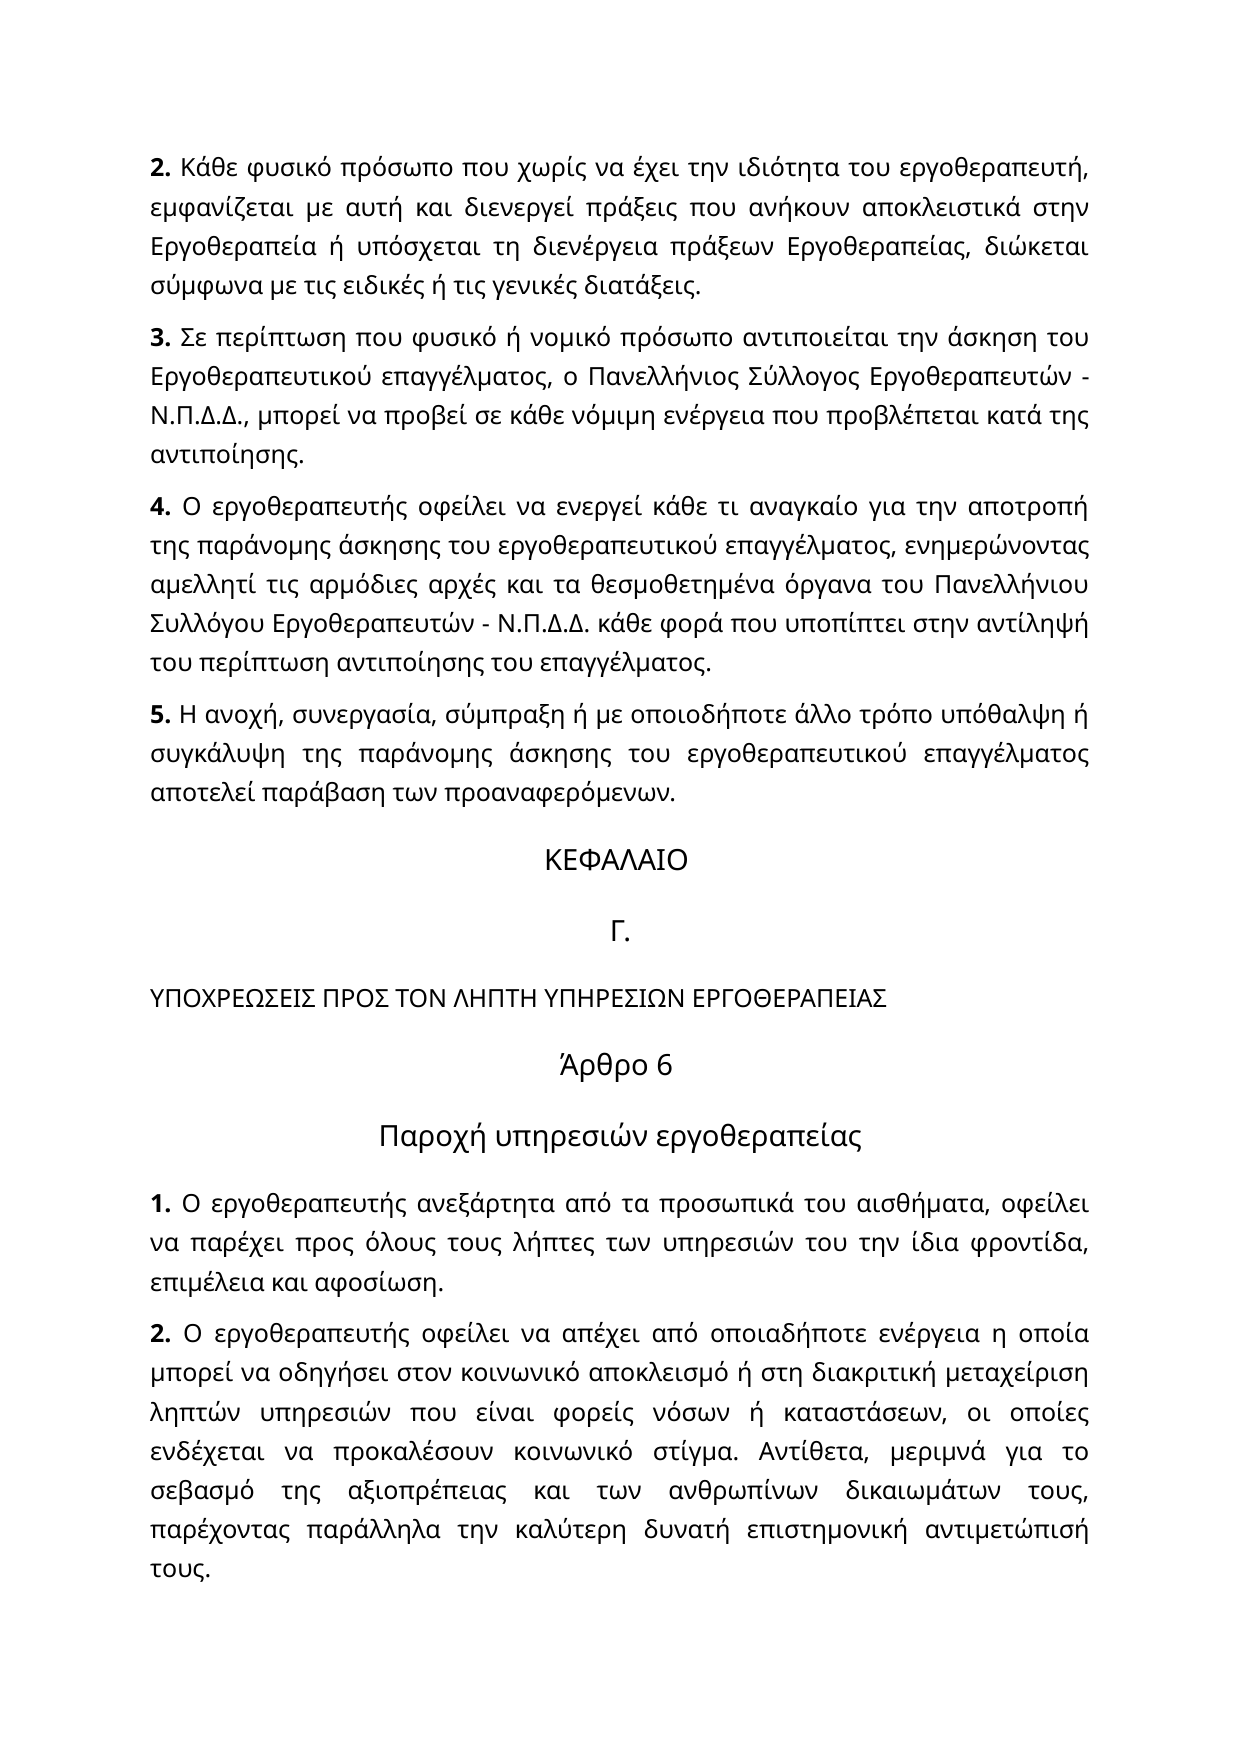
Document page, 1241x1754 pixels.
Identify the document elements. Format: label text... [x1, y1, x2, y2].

text 2. Ο εργοθεραπευτής οφείλει να απέχει από οποιαδήποτε ενέργεια η οποία μπορεί να οδηγήσει στον κοινωνικό αποκλεισμό ή στη διακριτική μεταχείριση ληπτών υπηρεσιών που είναι φορείς νόσων ή καταστάσεων, οι οποίες ενδέχεται να προκαλέσουν κοινωνικό στίγμα. Αντίθετα, μεριμνά για το σεβασμό της αξιοπρέπειας και των ανθρωπίνων δικαιωμάτων τους, παρέχοντας παράλληλα την καλύτερη δυνατή επιστημονική αντιμετώπισή τους. [150, 1316, 1090, 1585]
subtitle Γ. [150, 910, 1090, 949]
subtitle Παροχή υπηρεσιών εργοθεραπείας [150, 1115, 1090, 1155]
subtitle ΚΕΦΑΛΑΙΟ [150, 839, 1090, 879]
text ΥΠΟΧΡΕΩΣΕΙΣ ΠΡΟΣ ΤΟΝ ΛΗΠΤΗ ΥΠΗΡΕΣΙΩΝ ΕΡΓΟΘΕΡΑΠΕΙΑΣ [150, 980, 1090, 1014]
text 3. Σε περίπτωση που φυσικό ή νομικό πρόσωπο αντιποιείται την άσκηση του Εργοθεραπευτικού επαγγέλματος, ο Πανελλήνιος Σύλλογος Εργοθεραπευτών - Ν.Π.Δ.Δ., μπορεί να προβεί σε κάθε νόμιμη ενέργεια που προβλέπεται κατά της αντιποίησης. [150, 319, 1090, 471]
text 2. Κάθε φυσικό πρόσωπο που χωρίς να έχει την ιδιότητα του εργοθεραπευτή, εμφανίζεται με αυτή και διενεργεί πράξεις που ανήκουν αποκλειστικά στην Εργοθεραπεία ή υπόσχεται τη διενέργεια πράξεων Εργοθεραπείας, διώκεται σύμφωνα με τις ειδικές ή τις γενικές διατάξεις. [150, 150, 1090, 302]
text 5. Η ανοχή, συνεργασία, σύμπραξη ή με οποιοδήποτε άλλο τρόπο υπόθαλψη ή συγκάλυψη της παράνομης άσκησης του εργοθεραπευτικού επαγγέλματος αποτελεί παράβαση των προαναφερόμενων. [150, 697, 1090, 809]
subtitle Άρθρο 6 [150, 1044, 1090, 1084]
text 4. Ο εργοθεραπευτής οφείλει να ενεργεί κάθε τι αναγκαίο για την αποτροπή της παράνομης άσκησης του εργοθεραπευτικού επαγγέλματος, ενημερώνοντας αμελλητί τις αρμόδιες αρχές και τα θεσμοθετημένα όργανα του Πανελλήνιου Συλλόγου Εργοθεραπευτών - Ν.Π.Δ.Δ. κάθε φορά που υποπίπτει στην αντίληψή του περίπτωση αντιποίησης του επαγγέλματος. [150, 488, 1090, 679]
text 1. Ο εργοθεραπευτής ανεξάρτητα από τα προσωπικά του αισθήματα, οφείλει να παρέχει προς όλους τους λήπτες των υπηρεσιών του την ίδια φροντίδα, επιμέλεια και αφοσίωση. [150, 1186, 1090, 1298]
